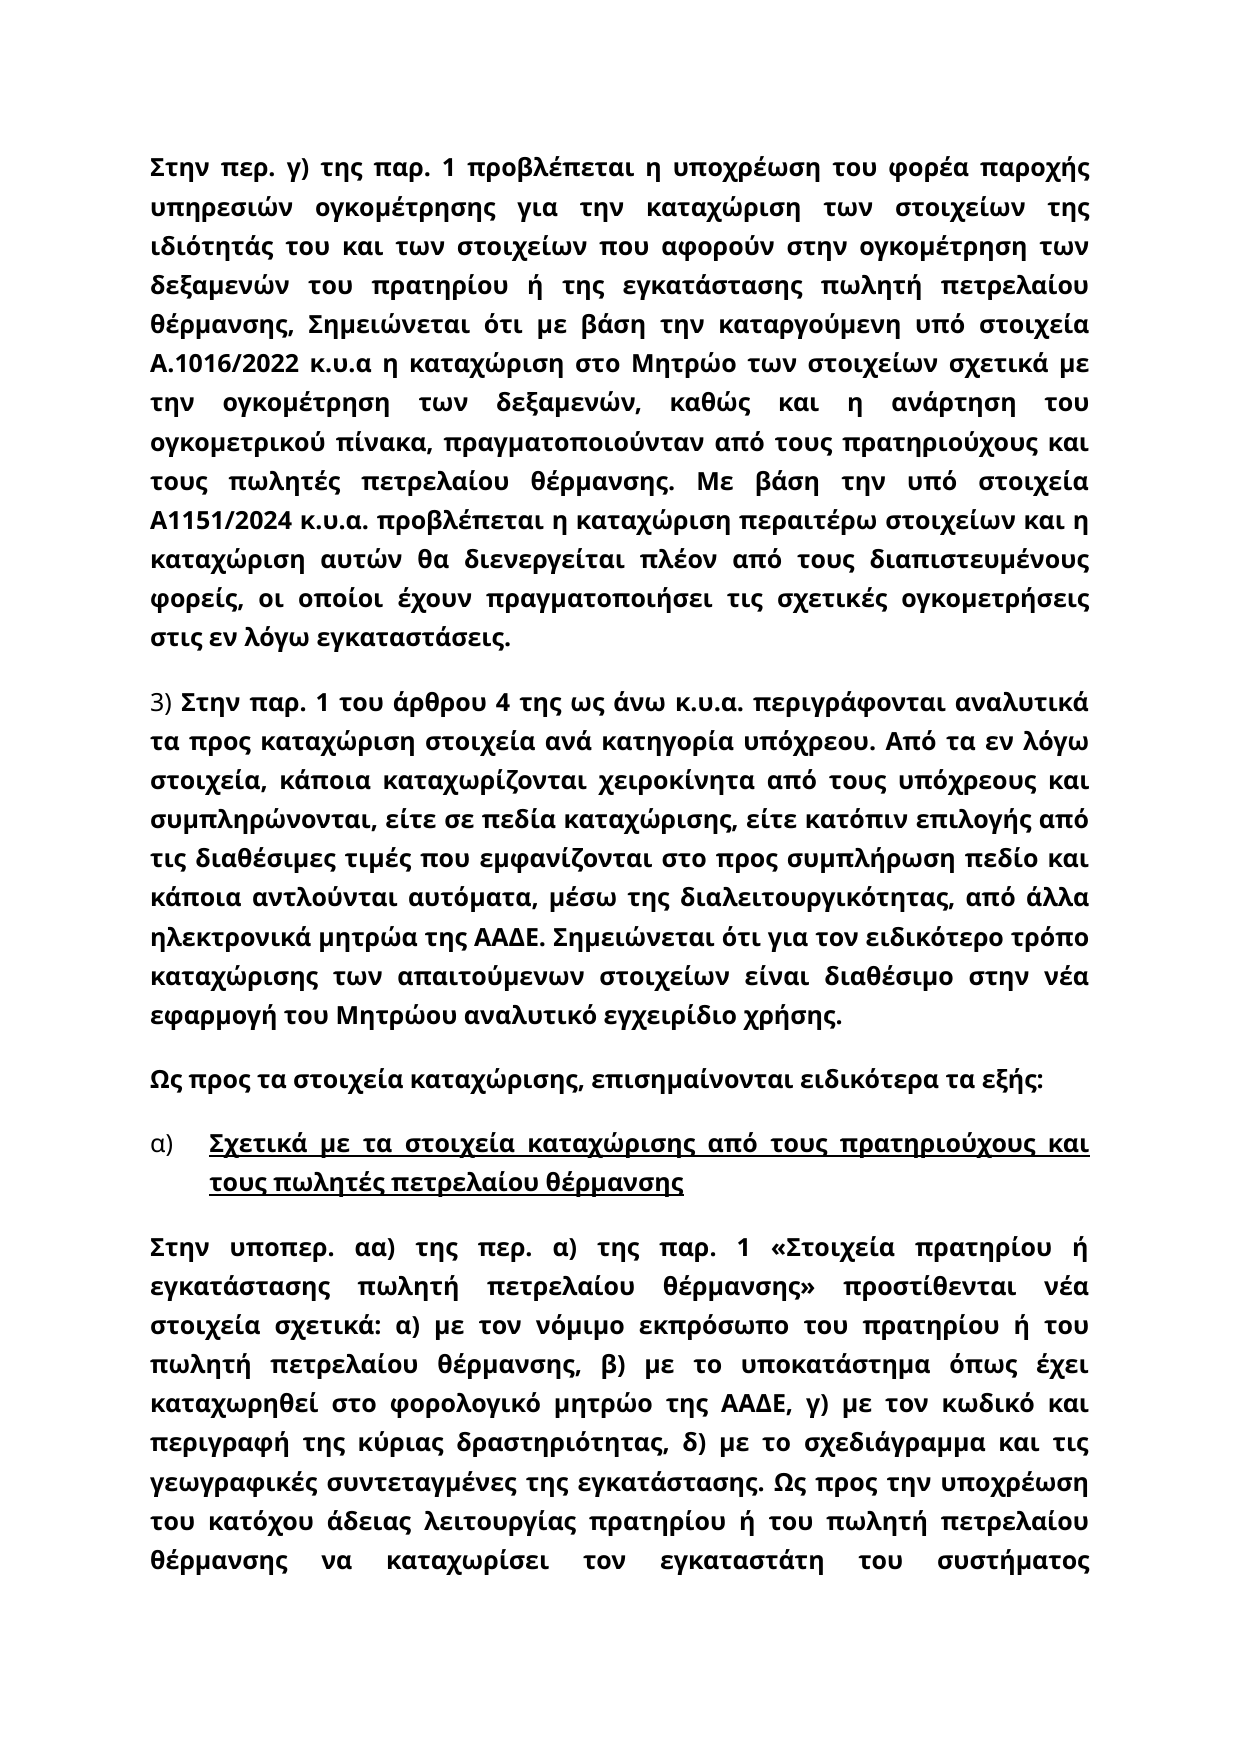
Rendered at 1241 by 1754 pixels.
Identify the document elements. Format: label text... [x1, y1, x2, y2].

text Στην υποπερ. αα) της περ. α) της παρ. 1 «Στοιχεία πρατηρίου ή εγκατάστασης πωλητή πετρελαίου θέρμανσης» προστίθενται νέα στοιχεία σχετικά: α) με τον νόμιμο εκπρόσωπο του πρατηρίου ή του πωλητή πετρελαίου θέρμανσης, β) με το υποκατάστημα όπως έχει καταχωρηθεί στο φορολογικό μητρώο της ΑΑΔΕ, γ) με τον κωδικό και περιγραφή της κύριας δραστηριότητας, δ) με το σχεδιάγραμμα και τις γεωγραφικές συντεταγμένες της εγκατάστασης. Ως προς την υποχρέωση του κατόχου άδειας λειτουργίας πρατηρίου ή του πωλητή πετρελαίου θέρμανσης να καταχωρίσει τον εγκαταστάτη του συστήματος [150, 1229, 1090, 1577]
text Στην περ. γ) της παρ. 1 προβλέπεται η υποχρέωση του φορέα παροχής υπηρεσιών ογκομέτρησης για την καταχώριση των στοιχείων της ιδιότητάς του και των στοιχείων που αφορούν στην ογκομέτρηση των δεξαμενών του πρατηρίου ή της εγκατάστασης πωλητή πετρελαίου θέρμανσης, Σημειώνεται ότι με βάση την καταργούμενη υπό στοιχεία Α.1016/2022 κ.υ.α η καταχώριση στο Μητρώο των στοιχείων σχετικά με την ογκομέτρηση των δεξαμενών, καθώς και η ανάρτηση του ογκομετρικού πίνακα, πραγματοποιούνταν από τους πρατηριούχους και τους πωλητές πετρελαίου θέρμανσης. Με βάση την υπό στοιχεία Α1151/2024 κ.υ.α. προβλέπεται η καταχώριση περαιτέρω στοιχείων και η καταχώριση αυτών θα διενεργείται πλέον από τους διαπιστευμένους φορείς, οι οποίοι έχουν πραγματοποιήσει τις σχετικές ογκομετρήσεις στις εν λόγω εγκαταστάσεις. [150, 150, 1090, 654]
text Ως προς τα στοιχεία καταχώρισης, επισημαίνονται ειδικότερα τα εξής: [150, 1062, 1090, 1096]
list α) Σχετικά με τα στοιχεία καταχώρισης από τους πρατηριούχους και τους πωλητές πετρελαίου θέρμανσης [150, 1126, 1090, 1199]
text 3) Στην παρ. 1 του άρθρου 4 της ως άνω κ.υ.α. περιγράφονται αναλυτικά τα προς καταχώριση στοιχεία ανά κατηγορία υπόχρεου. Από τα εν λόγω στοιχεία, κάποια καταχωρίζονται χειροκίνητα από τους υπόχρεους και συμπληρώνονται, είτε σε πεδία καταχώρισης, είτε κατόπιν επιλογής από τις διαθέσιμες τιμές που εμφανίζονται στο προς συμπλήρωση πεδίο και κάποια αντλούνται αυτόματα, μέσω της διαλειτουργικότητας, από άλλα ηλεκτρονικά μητρώα της ΑΑΔΕ. Σημειώνεται ότι για τον ειδικότερο τρόπο καταχώρισης των απαιτούμενων στοιχείων είναι διαθέσιμο στην νέα εφαρμογή του Μητρώου αναλυτικό εγχειρίδιο χρήσης. [150, 684, 1090, 1032]
